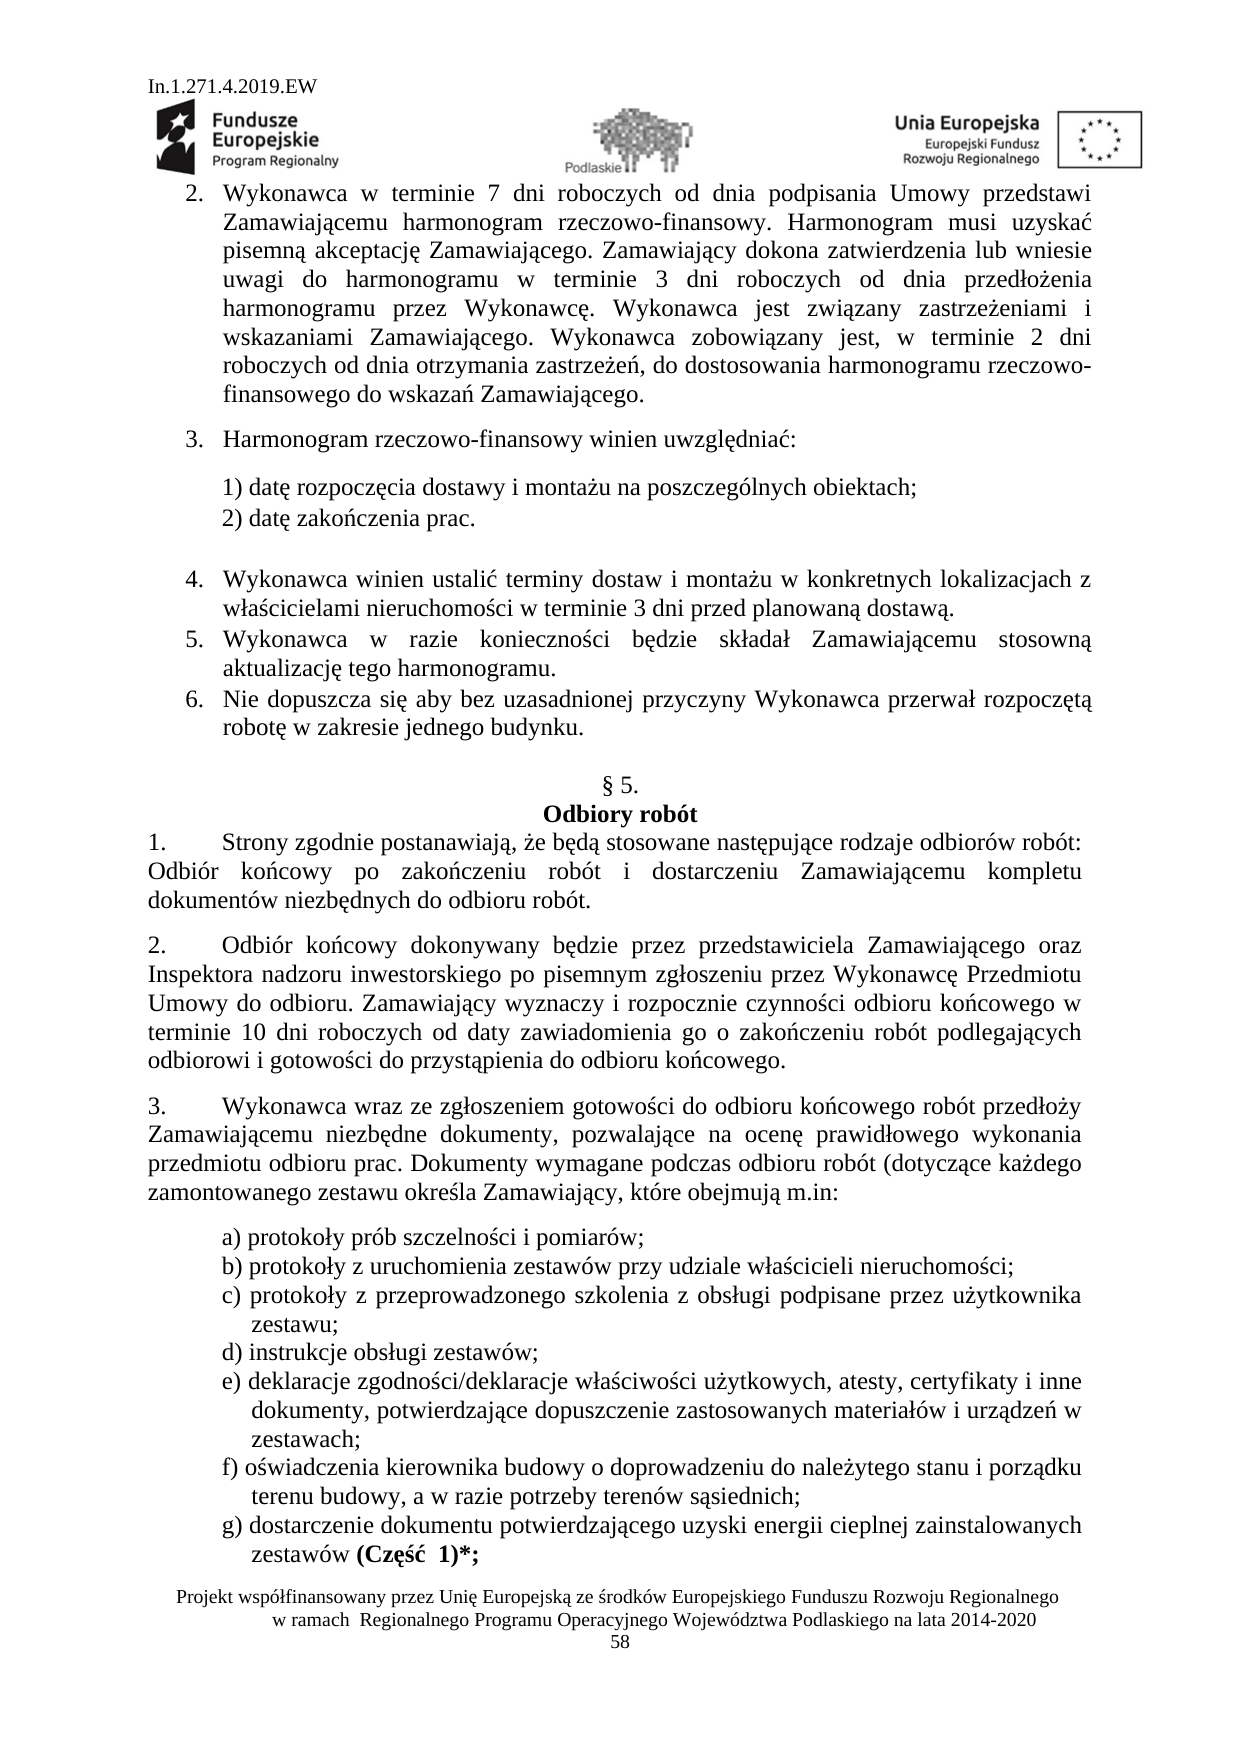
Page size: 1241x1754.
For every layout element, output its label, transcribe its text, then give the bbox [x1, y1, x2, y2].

list Strony zgodnie postanawiają, że będą stosowane następujące rodzaje odbiorów robót: Odbiór końcowy po zakończeniu robót i dostarczeniu Zamawiającemu kompletu dokumentów niezbędnych do odbioru robót. [148, 827, 1082, 914]
text e) deklaracje zgodności/deklaracje właściwości użytkowych, atesty, certyfikaty i inne dokumenty, potwierdzające dopuszczenie zastosowanych materiałów i urządzeń w zestawach; [222, 1366, 1082, 1452]
text 2) datę zakończenia prac. [222, 503, 1092, 532]
text § 5. [148, 770, 1092, 799]
list Wykonawca wraz ze zgłoszeniem gotowości do odbioru końcowego robót przedłoży Zamawiającemu niezbędne dokumenty, pozwalające na ocenę prawidłowego wykonania przedmiotu odbioru prac. Dokumenty wymagane podczas odbioru robót (dotyczące każdego zamontowanego zestawu określa Zamawiający, które obejmują m.in: [148, 1091, 1082, 1206]
text b) protokoły z uruchomienia zestawów przy udziale właścicieli nieruchomości; [222, 1251, 1082, 1280]
list Harmonogram rzeczowo-finansowy winien uwzględniać: [185, 424, 1092, 453]
list Wykonawca w razie konieczności będzie składał Zamawiającemu stosowną aktualizację tego harmonogramu. [185, 624, 1092, 682]
text f) oświadczenia kierownika budowy o doprowadzeniu do należytego stanu i porządku terenu budowy, a w razie potrzeby terenów sąsiednich; [222, 1452, 1082, 1510]
text Odbiory robót [148, 799, 1092, 827]
text a) protokoły prób szczelności i pomiarów; [222, 1222, 1082, 1251]
list Odbiór końcowy dokonywany będzie przez przedstawiciela Zamawiającego oraz Inspektora nadzoru inwestorskiego po pisemnym zgłoszeniu przez Wykonawcę Przedmiotu Umowy do odbioru. Zamawiający wyznaczy i rozpocznie czynności odbioru końcowego w terminie 10 dni roboczych od daty zawiadomienia go o zakończeniu robót podlegających odbiorowi i gotowości do przystąpienia do odbioru końcowego. [148, 930, 1082, 1074]
list Nie dopuszcza się aby bez uzasadnionej przyczyny Wykonawca przerwał rozpoczętą robotę w zakresie jednego budynku. [185, 684, 1092, 741]
text g) dostarczenie dokumentu potwierdzającego uzyski energii cieplnej zainstalowanych zestawów (Część 1)*; [222, 1510, 1082, 1567]
text 1) datę rozpoczęcia dostawy i montażu na poszczególnych obiektach; [222, 472, 1092, 501]
list Wykonawca w terminie 7 dni roboczych od dnia podpisania Umowy przedstawi Zamawiającemu harmonogram rzeczowo-finansowy. Harmonogram musi uzyskać pisemną akceptację Zamawiającego. Zamawiający dokona zatwierdzenia lub wniesie uwagi do harmonogramu w terminie 3 dni roboczych od dnia przedłożenia harmonogramu przez Wykonawcę. Wykonawca jest związany zastrzeżeniami i wskazaniami Zamawiającego. Wykonawca zobowiązany jest, w terminie 2 dni roboczych od dnia otrzymania zastrzeżeń, do dostosowania harmonogramu rzeczowo-finansowego do wskazań Zamawiającego. [185, 178, 1092, 408]
text c) protokoły z przeprowadzonego szkolenia z obsługi podpisane przez użytkownika zestawu; [222, 1280, 1082, 1337]
text d) instrukcje obsługi zestawów; [222, 1337, 1082, 1366]
list Wykonawca winien ustalić terminy dostaw i montażu w konkretnych lokalizacjach z właścicielami nieruchomości w terminie 3 dni przed planowaną dostawą. [185, 564, 1092, 622]
